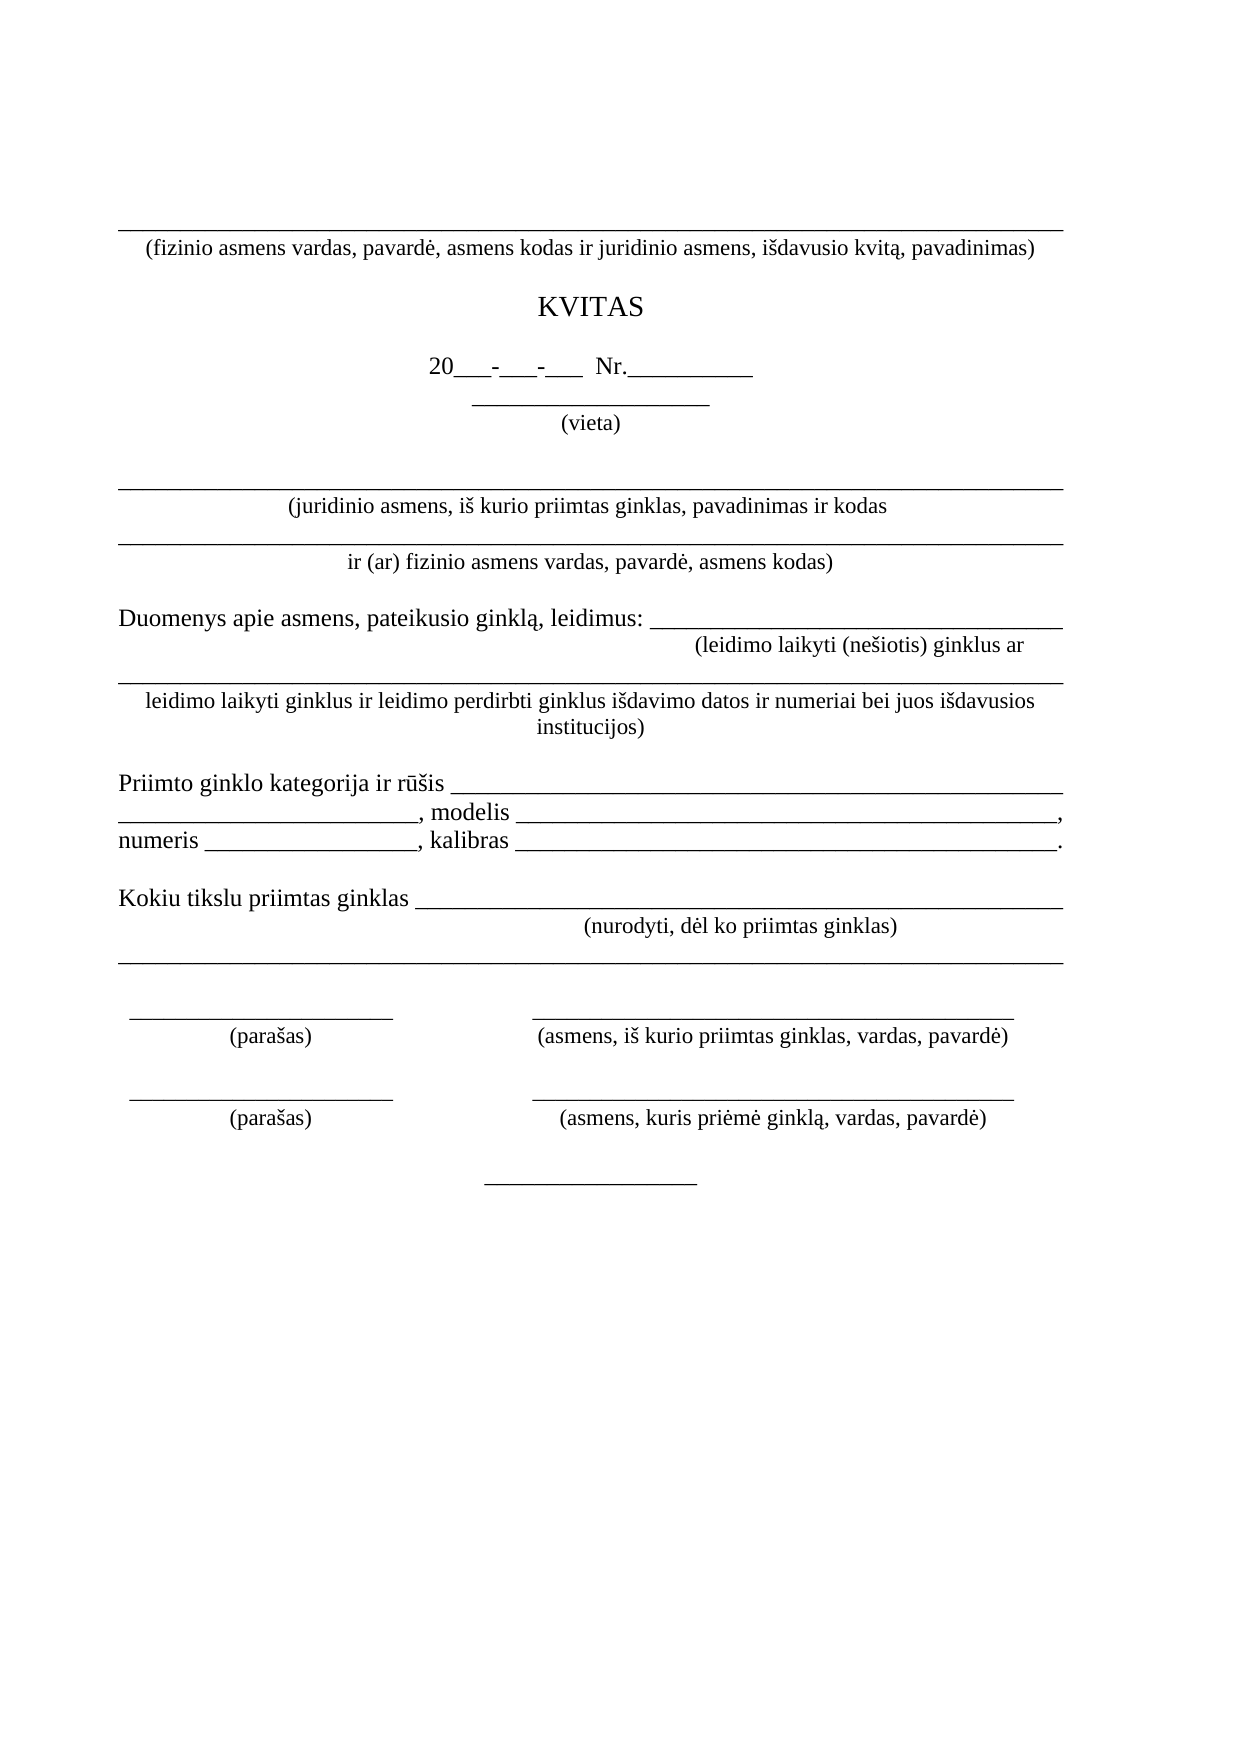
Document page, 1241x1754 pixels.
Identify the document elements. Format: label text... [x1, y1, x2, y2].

text (juridinio asmens, iš kurio priimtas ginklas, pavadinimas ir kodas [118, 493, 1063, 519]
text numeris _________________, kalibras . [118, 826, 1063, 854]
text (vieta) [118, 409, 1063, 435]
text Priimto ginklo kategorija ir rūšis [118, 768, 1063, 797]
text _ [118, 658, 1063, 683]
text ________________________, modelis , [118, 797, 1063, 826]
text Kokiu tikslu priimtas ginklas [118, 883, 1063, 912]
text ir (ar) fizinio asmens vardas, pavardė, asmens kodas) [118, 548, 1063, 574]
text _ [118, 519, 1063, 544]
text _ [118, 464, 1063, 489]
text (leidimo laikyti (nešiotis) ginklus ar [656, 632, 1063, 658]
text KVITAS [118, 289, 1063, 322]
text _ [118, 205, 1063, 230]
table_header _______________________ (parašas) [118, 1077, 467, 1130]
table_header _______________________ (parašas) [118, 996, 467, 1048]
text (fizinio asmens vardas, pavardė, asmens kodas ir juridinio asmens, išdavusio kvitą, pavadinimas) [118, 234, 1063, 260]
text 20___-___-___ Nr.__________ [118, 351, 1063, 380]
table_header __________________________________________ (asmens, iš kurio priimtas ginklas, vardas, pavardė) [467, 996, 1079, 1048]
table_header __________________________________________ (asmens, kuris priėmė ginklą, vardas, pavardė) [467, 1077, 1079, 1130]
text Duomenys apie asmens, pateikusio ginklą, leidimus: [118, 603, 1063, 632]
text leidimo laikyti ginklus ir leidimo perdirbti ginklus išdavimo datos ir numeriai bei juos išdavusios institucijos) [118, 687, 1063, 739]
text (nurodyti, dėl ko priimtas ginklas) [418, 912, 1063, 938]
text _ [118, 938, 1063, 963]
text _________________ [118, 1159, 1063, 1187]
text ___________________ [118, 380, 1063, 409]
